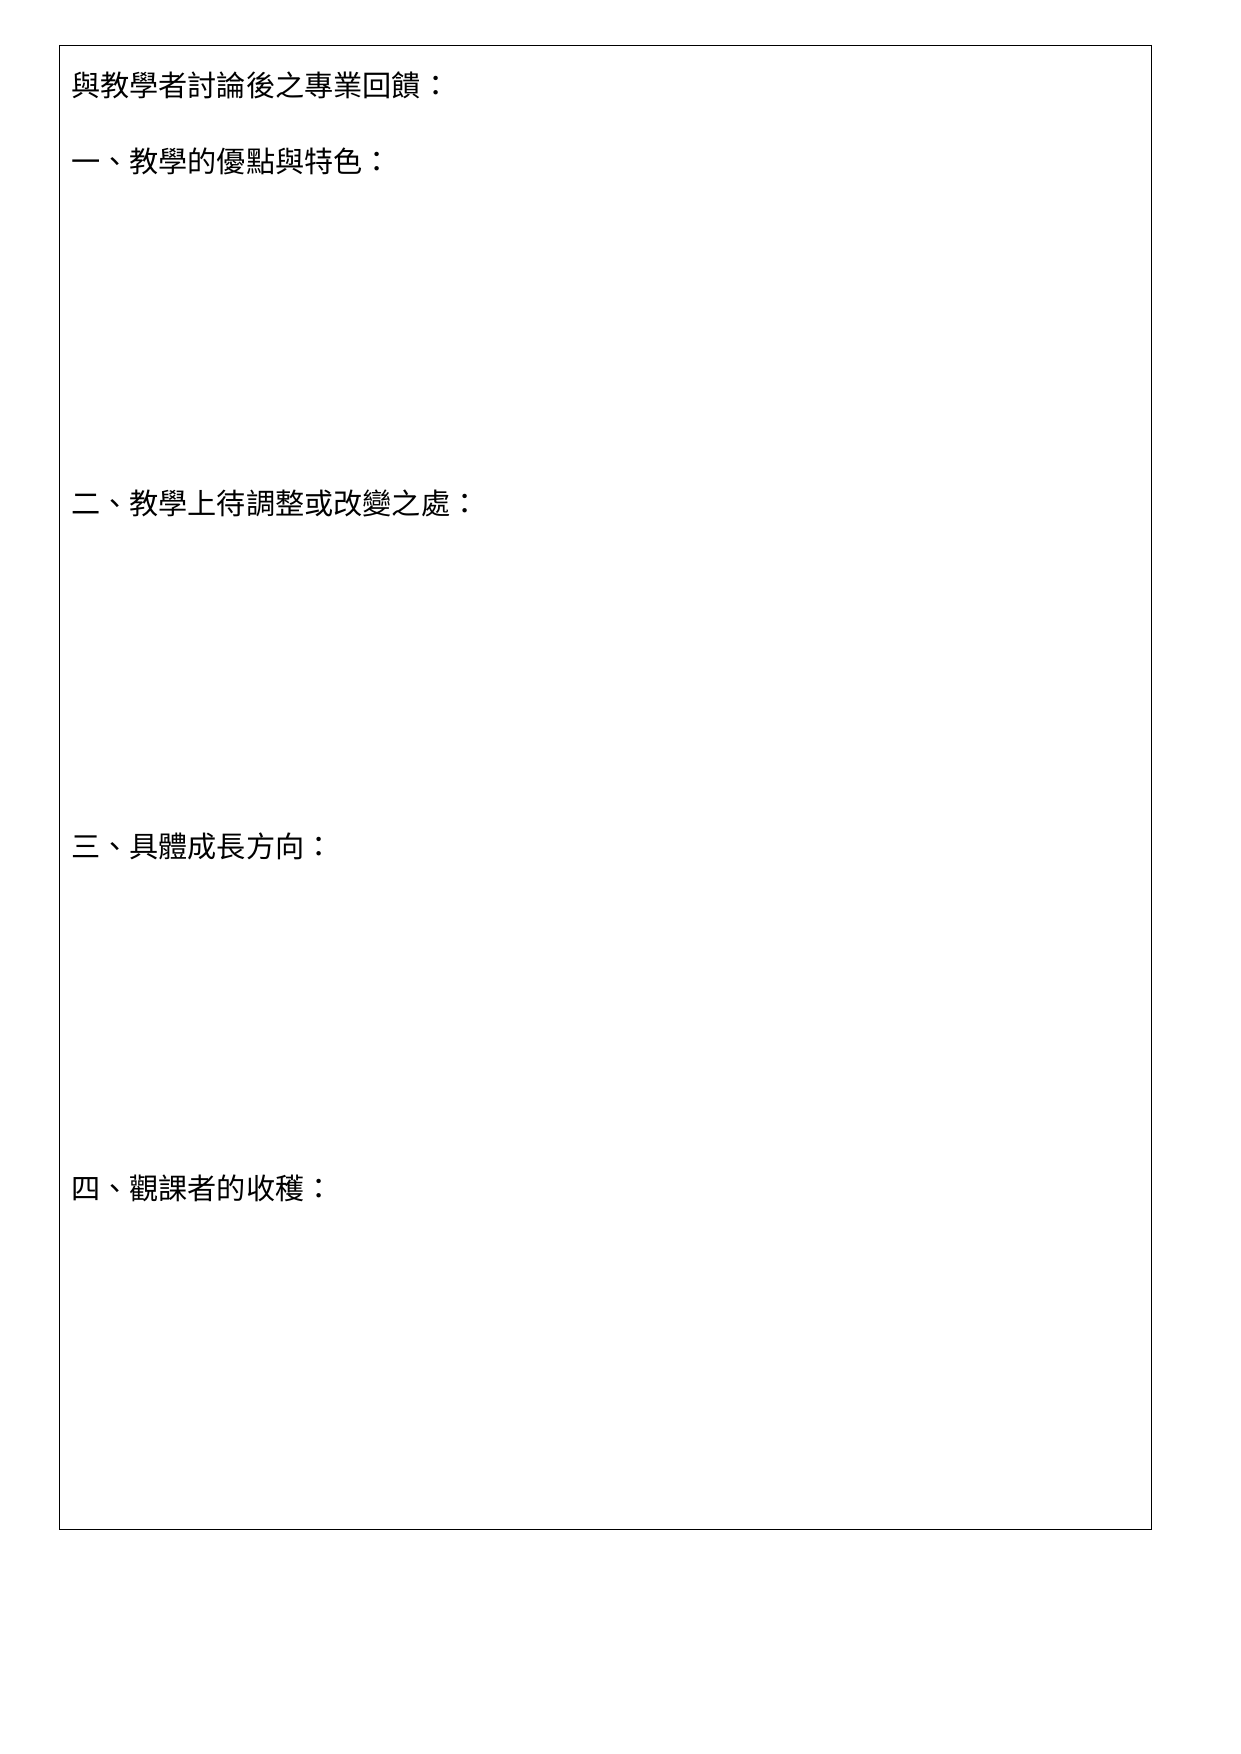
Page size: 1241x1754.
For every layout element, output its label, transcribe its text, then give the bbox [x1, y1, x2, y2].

table_header 與教學者討論後之專業回饋： 一、教學的優點與特色： 二、教學上待調整或改變之處： 三、具體成長方向： 四、觀課者的收穫： [60, 46, 1151, 1529]
